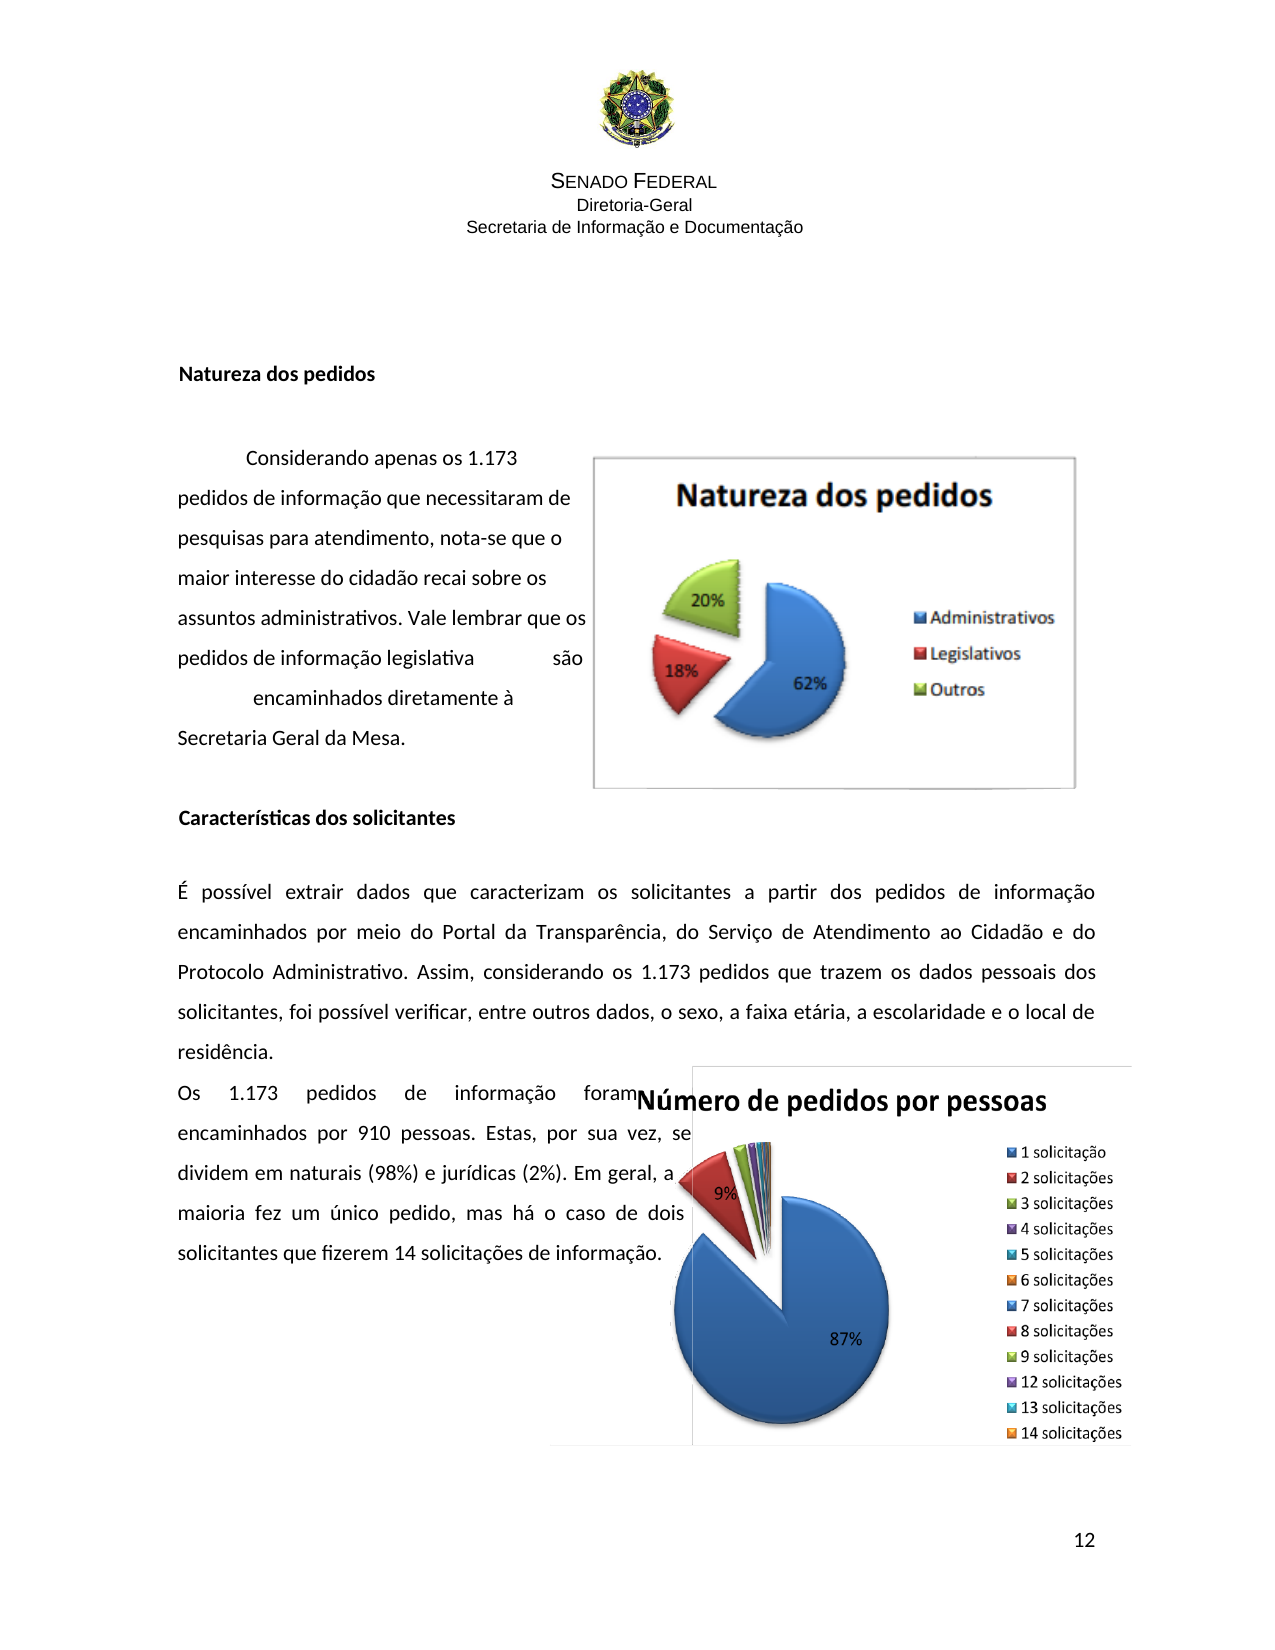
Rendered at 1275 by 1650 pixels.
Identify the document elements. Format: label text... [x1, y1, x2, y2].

text Os 1.173 pedidos de informação foram encaminhados por 910 pessoas. Estas, por sua vez, se dividem em naturais (98%) e jurídicas (2%). Em geral, a maioria fez um único pedido, mas há o caso de dois solicitantes que fizerem 14 solicitações de informação. [177, 1079, 692, 1266]
subtitle Características dos solicitantes [178, 804, 1100, 830]
text Considerando apenas os 1.173 pedidos de informação que necessitaram de pesquisas para atendimento, nota-se que o maior interesse do cidadão recai sobre os assuntos administrativos. Vale lembrar que os pedidos de informação legislativa são encaminhados diretamente à Secretaria Geral da Mesa. [177, 444, 901, 751]
subtitle Natureza dos pedidos [178, 360, 1100, 387]
text É possível extrair dados que caracterizam os solicitantes a partir dos pedidos de informação encaminhados por meio do Portal da Transparência, do Serviço de Atendimento ao Cidadão e do Protocolo Administrativo. Assim, considerando os 1.173 pedidos que trazem os dados pessoais dos solicitantes, foi possível verificar, entre outros dados, o sexo, a faixa etária, a escolaridade e o local de residência. [177, 878, 1097, 1065]
